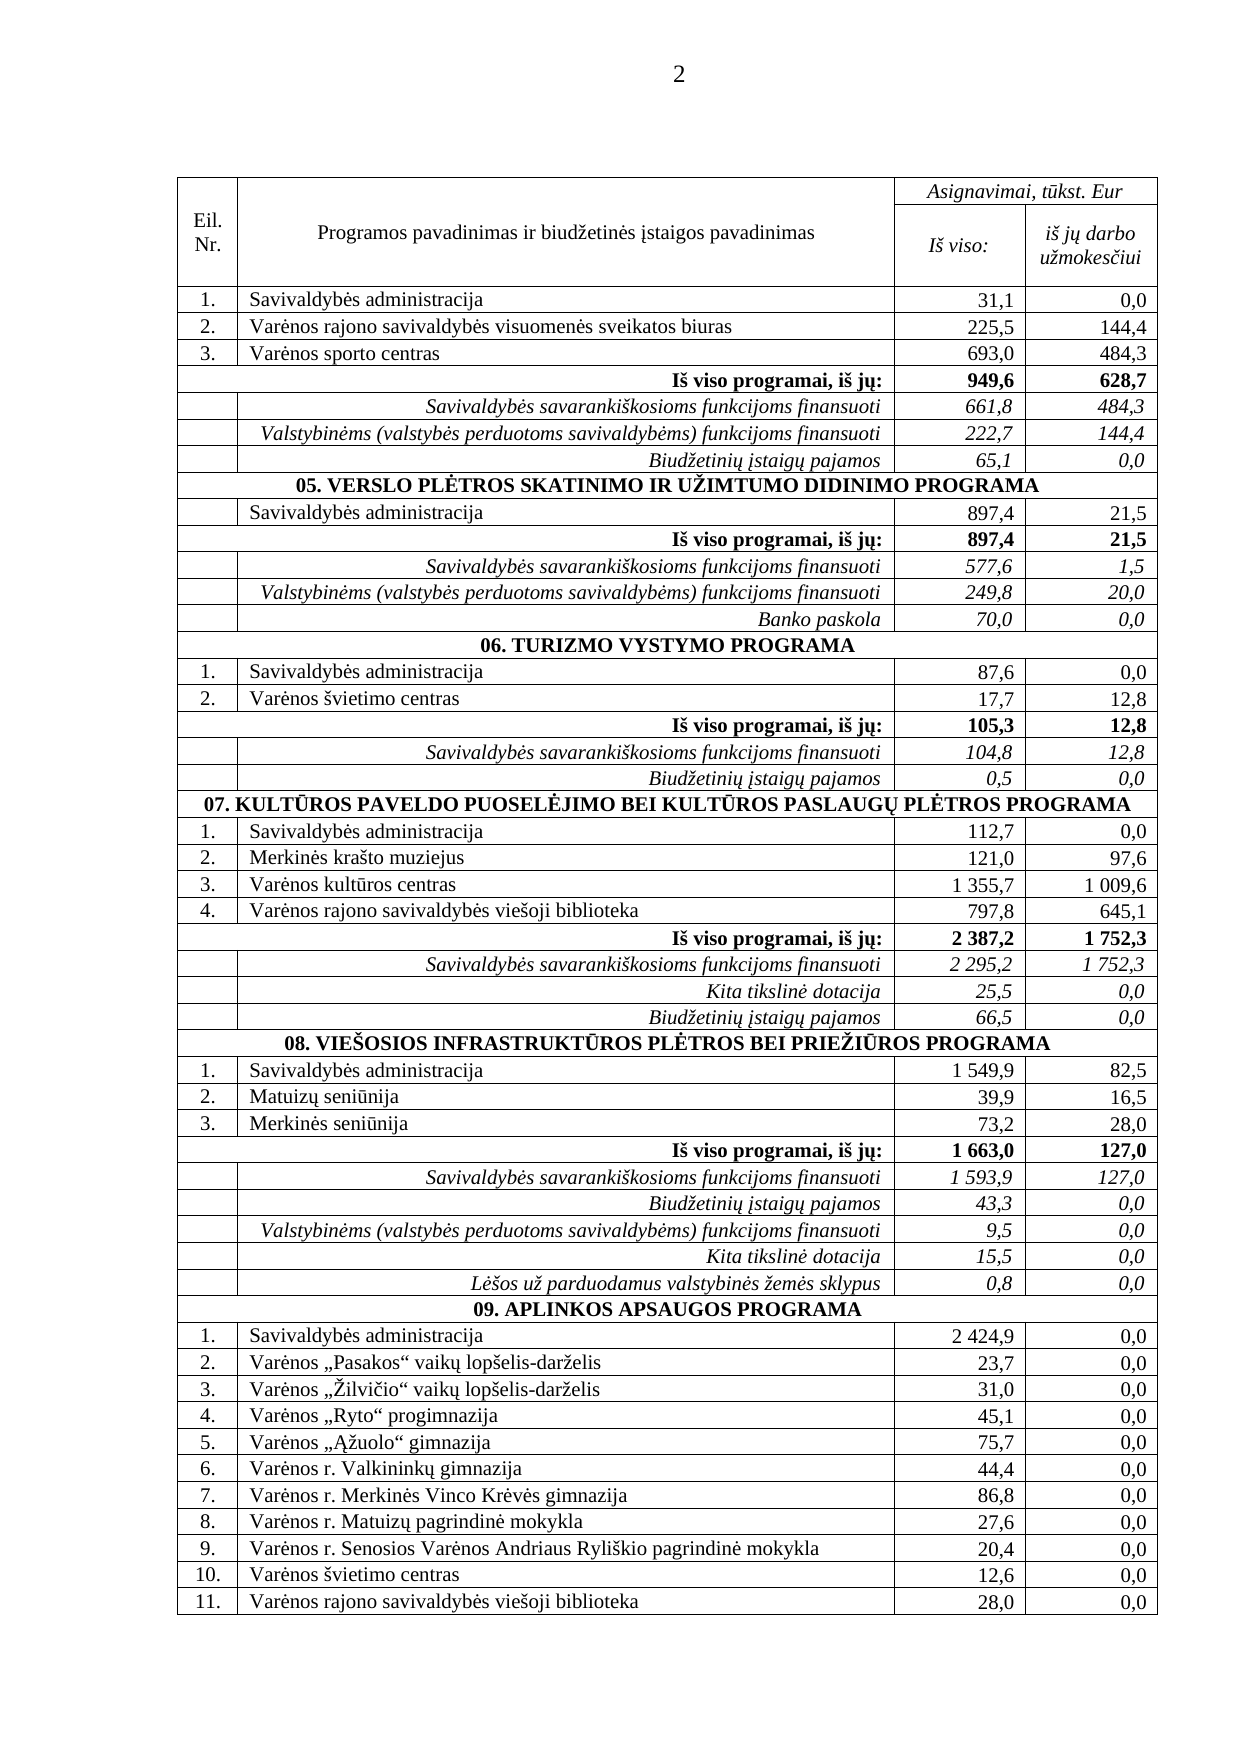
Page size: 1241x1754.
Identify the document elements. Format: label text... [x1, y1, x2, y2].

table_cell 121,0 [895, 845, 1025, 870]
table_cell [1158, 1375, 1181, 1401]
table_cell Biudžetinių įstaigų pajamos [238, 446, 894, 472]
table_cell 225,5 [895, 313, 1025, 339]
table_cell 0,0 [1026, 1482, 1157, 1507]
table_cell Varėnos „Pasakos“ vaikų lopšelis-darželis [238, 1349, 894, 1375]
table_cell [1158, 631, 1181, 657]
table_cell Savivaldybės savarankiškosioms funkcijoms finansuoti [238, 552, 894, 578]
table_cell 21,5 [1026, 526, 1157, 551]
table_cell [1158, 1295, 1181, 1322]
table_cell 39,9 [895, 1084, 1025, 1109]
table_cell 0,0 [1026, 287, 1157, 312]
table_cell [1158, 976, 1181, 1003]
table_cell [1158, 312, 1181, 339]
table_cell 0,0 [1026, 818, 1157, 843]
table_cell [1158, 817, 1181, 843]
table_cell [1158, 392, 1181, 418]
table_cell 5. [178, 1429, 237, 1454]
table_cell Varėnos r. Merkinės Vinco Krėvės gimnazija [238, 1482, 894, 1507]
table_cell Merkinės seniūnija [238, 1110, 894, 1136]
table_cell 1 549,9 [895, 1057, 1025, 1082]
table_cell [1158, 525, 1181, 551]
table_cell 0,0 [1026, 1190, 1157, 1215]
table_cell [178, 1243, 237, 1268]
table_cell [178, 1190, 237, 1215]
table_cell Varėnos kultūros centras [238, 871, 894, 897]
table_cell 1. [178, 1323, 237, 1348]
table_cell [1158, 365, 1181, 392]
table_cell 0,0 [1026, 1323, 1157, 1348]
table_cell Savivaldybės savarankiškosioms funkcijoms finansuoti [238, 951, 894, 976]
table_cell [1158, 286, 1181, 312]
table_cell [1158, 684, 1181, 711]
table_cell 3. [178, 871, 237, 897]
table_cell [178, 420, 237, 445]
table_cell 0,0 [1026, 1588, 1157, 1614]
table_cell 112,7 [895, 818, 1025, 843]
table_cell 07. KULTŪROS PAVELDO PUOSELĖJIMO BEI KULTŪROS PASLAUGŲ PLĖTROS PROGRAMA [178, 791, 1157, 817]
table_cell Varėnos r. Matuizų pagrindinė mokykla [238, 1509, 894, 1534]
table_cell 0,0 [1026, 977, 1157, 1003]
table_cell 0,0 [1026, 1376, 1157, 1401]
table_cell 0,0 [1026, 446, 1157, 472]
table_cell [178, 552, 237, 578]
table_cell 104,8 [895, 738, 1025, 764]
table_cell Varėnos švietimo centras [238, 685, 894, 711]
table_cell 27,6 [895, 1509, 1025, 1534]
table_cell [1158, 1136, 1181, 1162]
table_cell 2. [178, 1084, 237, 1109]
table_cell Varėnos „Ąžuolo“ gimnazija [238, 1429, 894, 1454]
table_cell 9,5 [895, 1216, 1025, 1242]
table_cell 70,0 [895, 605, 1025, 631]
table_cell 949,6 [895, 366, 1025, 392]
table_cell 23,7 [895, 1349, 1025, 1375]
table_cell [1158, 1215, 1181, 1242]
table_cell Iš viso programai, iš jų: [178, 366, 894, 392]
table_cell Savivaldybės administracija [238, 499, 894, 525]
table_cell 0,0 [1026, 659, 1157, 684]
table_cell [1158, 551, 1181, 578]
table_cell 28,0 [895, 1588, 1025, 1614]
table_cell [1158, 790, 1181, 817]
table_cell [1158, 1322, 1181, 1348]
table_cell 484,3 [1026, 393, 1157, 418]
table_cell [1158, 711, 1181, 737]
table_cell [1158, 844, 1181, 870]
table_cell 31,0 [895, 1376, 1025, 1401]
table_cell Savivaldybės savarankiškosioms funkcijoms finansuoti [238, 1163, 894, 1189]
table_cell 2. [178, 685, 237, 711]
table_cell 645,1 [1026, 898, 1157, 923]
table_cell [178, 765, 237, 790]
table_cell 15,5 [895, 1243, 1025, 1268]
table_cell Varėnos rajono savivaldybės visuomenės sveikatos biuras [238, 313, 894, 339]
table_cell 897,4 [895, 526, 1025, 551]
table_cell 0,8 [895, 1270, 1025, 1295]
table_cell Varėnos sporto centras [238, 340, 894, 365]
table_cell 05. VERSLO PLĖTROS SKATINIMO IR UŽIMTUMO DIDINIMO PROGRAMA [178, 473, 1157, 498]
table_cell 1 752,3 [1026, 951, 1157, 976]
table_cell 3. [178, 340, 237, 365]
table_cell Iš viso programai, iš jų: [178, 712, 894, 737]
table_cell 73,2 [895, 1110, 1025, 1136]
table_cell 484,3 [1026, 340, 1157, 365]
table_cell Kita tikslinė dotacija [238, 1243, 894, 1268]
table_cell 0,0 [1026, 1349, 1157, 1375]
table_cell [1158, 923, 1181, 950]
table_cell [178, 1270, 237, 1295]
table_cell [1158, 764, 1181, 790]
table_cell 0,0 [1026, 1402, 1157, 1428]
table_cell [1158, 1508, 1181, 1534]
table_cell 87,6 [895, 659, 1025, 684]
table_cell 1. [178, 287, 237, 312]
table_cell 4. [178, 898, 237, 923]
table_cell 1,5 [1026, 552, 1157, 578]
table_cell Savivaldybės administracija [238, 287, 894, 312]
table_cell 1 593,9 [895, 1163, 1025, 1189]
table_cell [1158, 259, 1181, 286]
table_cell 0,0 [1026, 1270, 1157, 1295]
table_cell 86,8 [895, 1482, 1025, 1507]
table_cell 0,0 [1026, 1243, 1157, 1268]
table_cell [1158, 1162, 1181, 1189]
table_cell 1. [178, 659, 237, 684]
table_cell [178, 393, 237, 418]
table_cell [1158, 1428, 1181, 1454]
table_cell [1158, 1534, 1181, 1561]
table_cell 28,0 [1026, 1110, 1157, 1136]
table_cell Varėnos švietimo centras [238, 1562, 894, 1587]
table_cell 897,4 [895, 499, 1025, 525]
table_cell 693,0 [895, 340, 1025, 365]
table_cell [178, 951, 237, 976]
table_cell [1158, 1348, 1181, 1375]
table_cell [1158, 1003, 1181, 1029]
table_cell 17,7 [895, 685, 1025, 711]
table_cell [178, 499, 237, 525]
table_cell 0,0 [1026, 1535, 1157, 1561]
table_cell 2. [178, 845, 237, 870]
table_cell Varėnos rajono savivaldybės viešoji biblioteka [238, 898, 894, 923]
table_cell 249,8 [895, 579, 1025, 604]
table_cell [1158, 233, 1181, 259]
table_cell 661,8 [895, 393, 1025, 418]
table_cell 45,1 [895, 1402, 1025, 1428]
table_cell 43,3 [895, 1190, 1025, 1215]
table_cell [178, 1216, 237, 1242]
table_cell [1158, 578, 1181, 604]
table_cell 7. [178, 1482, 237, 1507]
table_cell Biudžetinių įstaigų pajamos [238, 1190, 894, 1215]
table_cell [1158, 1269, 1181, 1295]
table_cell 12,8 [1026, 685, 1157, 711]
table_cell 6. [178, 1455, 237, 1481]
table_cell 97,6 [1026, 845, 1157, 870]
table_cell 65,1 [895, 446, 1025, 472]
table_cell 10. [178, 1562, 237, 1587]
table_cell Savivaldybės administracija [238, 818, 894, 843]
table_cell 8. [178, 1509, 237, 1534]
table_cell 0,0 [1026, 1216, 1157, 1242]
table_cell Kita tikslinė dotacija [238, 977, 894, 1003]
table_cell 21,5 [1026, 499, 1157, 525]
table_cell [1158, 1242, 1181, 1268]
table_cell 577,6 [895, 552, 1025, 578]
table_cell 08. VIEŠOSIOS INFRASTRUKTŪROS PLĖTROS BEI PRIEŽIŪROS PROGRAMA [178, 1030, 1157, 1056]
table_cell 06. TURIZMO VYSTYMO PROGRAMA [178, 632, 1157, 657]
table_cell 0,0 [1026, 1455, 1157, 1481]
table_cell 25,5 [895, 977, 1025, 1003]
table_cell [1158, 339, 1181, 365]
table_cell [178, 1163, 237, 1189]
table_cell 628,7 [1026, 366, 1157, 392]
table_cell Iš viso programai, iš jų: [178, 1137, 894, 1162]
table_cell [1158, 419, 1181, 445]
table_cell 3. [178, 1376, 237, 1401]
table_cell 222,7 [895, 420, 1025, 445]
table_cell 12,6 [895, 1562, 1025, 1587]
table_cell [1158, 1561, 1181, 1587]
table_cell [1158, 204, 1181, 232]
table_cell Varėnos r. Senosios Varėnos Andriaus Ryliškio pagrindinė mokykla [238, 1535, 894, 1561]
table_cell [178, 579, 237, 604]
table_cell 20,4 [895, 1535, 1025, 1561]
table_cell 20,0 [1026, 579, 1157, 604]
table_header Programos pavadinimas ir biudžetinės įstaigos pavadinimas [238, 178, 894, 286]
table_cell [178, 605, 237, 631]
table_cell [1158, 1109, 1181, 1136]
table_cell 1 663,0 [895, 1137, 1025, 1162]
table_cell 31,1 [895, 287, 1025, 312]
table_cell 82,5 [1026, 1057, 1157, 1082]
table_cell [1158, 897, 1181, 923]
table_cell Valstybinėms (valstybės perduotoms savivaldybėms) funkcijoms finansuoti [238, 420, 894, 445]
table_cell 12,8 [1026, 712, 1157, 737]
table_cell 0,0 [1026, 605, 1157, 631]
table_cell 1 355,7 [895, 871, 1025, 897]
table_cell 0,0 [1026, 1562, 1157, 1587]
table_cell [1158, 604, 1181, 631]
table_cell Matuizų seniūnija [238, 1084, 894, 1109]
table_cell 16,5 [1026, 1084, 1157, 1109]
table_cell [1158, 1029, 1181, 1056]
table_cell [178, 446, 237, 472]
table_cell 4. [178, 1402, 237, 1428]
table_cell 0,5 [895, 765, 1025, 790]
table_cell Savivaldybės administracija [238, 1057, 894, 1082]
table_cell Savivaldybės savarankiškosioms funkcijoms finansuoti [238, 393, 894, 418]
table_cell 1 752,3 [1026, 924, 1157, 950]
table_cell 0,0 [1026, 1509, 1157, 1534]
table_cell [1158, 1056, 1181, 1082]
table_cell [1158, 472, 1181, 498]
table_cell 1. [178, 818, 237, 843]
table_cell [1158, 1401, 1181, 1428]
table_cell Savivaldybės administracija [238, 659, 894, 684]
table_cell [1158, 950, 1181, 976]
table_header Asignavimai, tūkst. Eur [895, 178, 1157, 204]
table_cell 144,4 [1026, 420, 1157, 445]
table_cell Varėnos „Žilvičio“ vaikų lopšelis-darželis [238, 1376, 894, 1401]
table_cell 797,8 [895, 898, 1025, 923]
table_cell [178, 1004, 237, 1029]
table_cell [1158, 1083, 1181, 1109]
table_cell Biudžetinių įstaigų pajamos [238, 1004, 894, 1029]
table_cell Iš viso programai, iš jų: [178, 924, 894, 950]
table_cell [1158, 1587, 1181, 1614]
table_cell 127,0 [1026, 1163, 1157, 1189]
table_cell 75,7 [895, 1429, 1025, 1454]
table_cell Varėnos „Ryto“ progimnazija [238, 1402, 894, 1428]
table_cell 2 295,2 [895, 951, 1025, 976]
table_header Eil. Nr. [178, 178, 237, 286]
table_cell Varėnos rajono savivaldybės viešoji biblioteka [238, 1588, 894, 1614]
table_cell Valstybinėms (valstybės perduotoms savivaldybėms) funkcijoms finansuoti [238, 579, 894, 604]
table_cell [178, 977, 237, 1003]
table_cell [1158, 870, 1181, 897]
table_cell [1158, 498, 1181, 525]
table_cell 11. [178, 1588, 237, 1614]
table_cell Savivaldybės administracija [238, 1323, 894, 1348]
table_cell 2 424,9 [895, 1323, 1025, 1348]
table_cell [1158, 1454, 1181, 1481]
table_cell 44,4 [895, 1455, 1025, 1481]
table_cell [1158, 737, 1181, 764]
table_cell 105,3 [895, 712, 1025, 737]
table_cell Varėnos r. Valkininkų gimnazija [238, 1455, 894, 1481]
table_cell 0,0 [1026, 1429, 1157, 1454]
table_cell Biudžetinių įstaigų pajamos [238, 765, 894, 790]
table_cell 144,4 [1026, 313, 1157, 339]
table_cell [178, 738, 237, 764]
table_cell 0,0 [1026, 765, 1157, 790]
table_cell [1158, 1189, 1181, 1215]
table_cell 3. [178, 1110, 237, 1136]
table_cell 2. [178, 313, 237, 339]
table_cell [1158, 445, 1181, 472]
table_cell Savivaldybės savarankiškosioms funkcijoms finansuoti [238, 738, 894, 764]
table_cell 0,0 [1026, 1004, 1157, 1029]
table_cell 2 387,2 [895, 924, 1025, 950]
table_cell Lėšos už parduodamus valstybinės žemės sklypus [238, 1270, 894, 1295]
table_cell Banko paskola [238, 605, 894, 631]
table_cell Merkinės krašto muziejus [238, 845, 894, 870]
table_cell 09. APLINKOS APSAUGOS PROGRAMA [178, 1296, 1157, 1322]
table_header [1158, 177, 1181, 204]
table_cell 12,8 [1026, 738, 1157, 764]
table_cell Iš viso: [895, 205, 1025, 286]
table_cell 1 009,6 [1026, 871, 1157, 897]
table_cell Iš viso programai, iš jų: [178, 526, 894, 551]
table_cell iš jų darbo užmokesčiui [1026, 205, 1157, 286]
table_cell [1158, 1481, 1181, 1507]
table_cell 127,0 [1026, 1137, 1157, 1162]
table_cell [1158, 658, 1181, 684]
table_cell 9. [178, 1535, 237, 1561]
table_cell Valstybinėms (valstybės perduotoms savivaldybėms) funkcijoms finansuoti [238, 1216, 894, 1242]
table_cell 2. [178, 1349, 237, 1375]
table_cell 66,5 [895, 1004, 1025, 1029]
table_cell 1. [178, 1057, 237, 1082]
